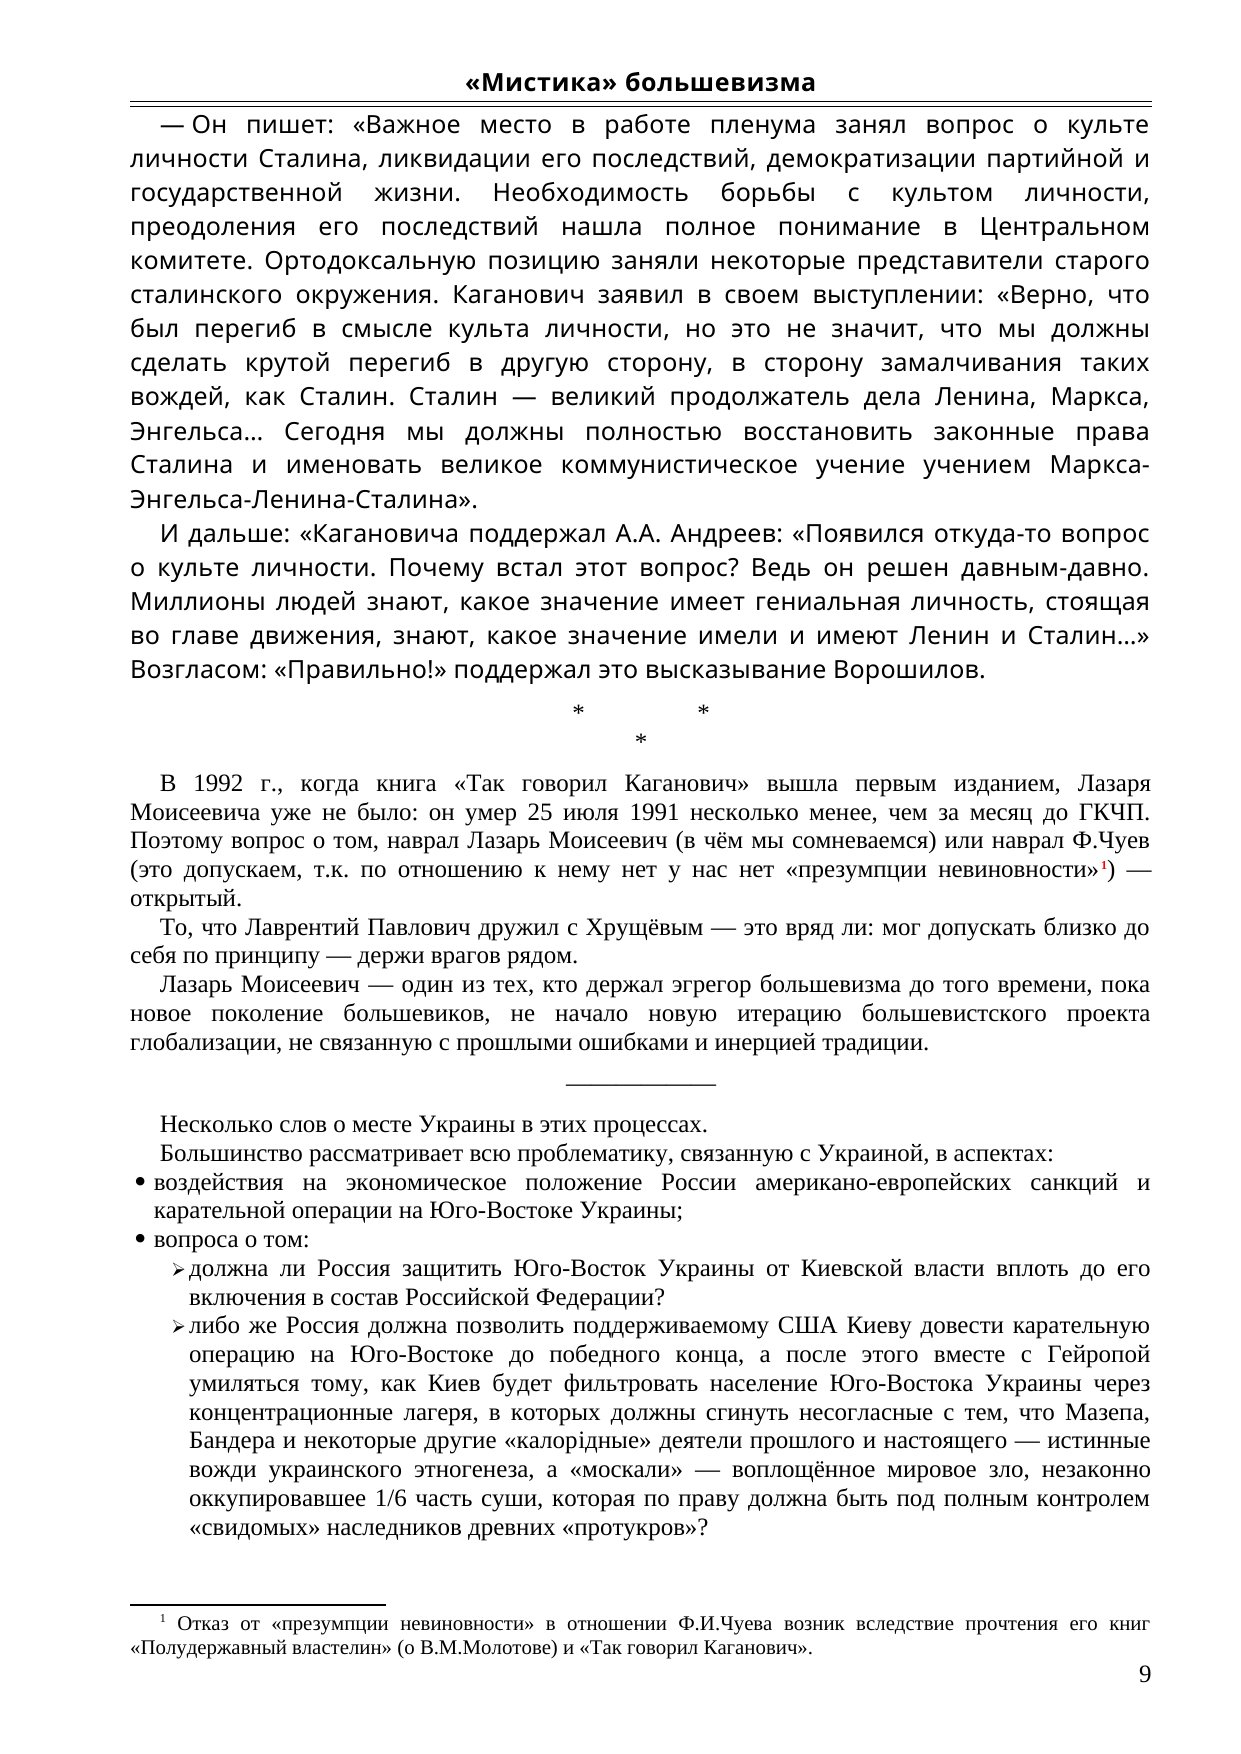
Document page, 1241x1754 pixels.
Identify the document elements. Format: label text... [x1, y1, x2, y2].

text * * * [130, 698, 1152, 756]
text —————— [130, 1068, 1152, 1097]
list вопроса о том: [136, 1224, 1152, 1253]
list должна ли Россия защитить Юго-Восток Украины от Киевской власти вплоть до его включения в состав Российской Федерации? [171, 1253, 1152, 1311]
text — Он пишет: «Важное место в работе пленума занял вопрос о культе личности Сталина, ликвидации его последствий, демократизации партийной и государственной жизни. Необходимость борьбы с культом личности, преодоления его последствий нашла полное понимание в Центральном комитете. Ортодоксальную позицию заняли некоторые представители старого сталинского окружения. Каганович заявил в своем выступлении: «Верно, что был перегиб в смысле культа личности, но это не значит, что мы должны сделать крутой перегиб в другую сторону, в сторону замалчивания таких вождей, как Сталин. Сталин — великий продолжатель дела Ленина, Маркса, Энгельса… Сегодня мы должны полностью восстановить законные права Сталина и именовать великое коммунистическое учение учением Маркса-Энгельса-Ленина-Сталина». [130, 107, 1152, 515]
text Лазарь Моисеевич — один из тех, кто держал эгрегор большевизма до того времени, пока новое поколение большевиков, не начало новую итерацию большевистского проекта глобализации, не связанную с прошлыми ошибками и инерцией традиции. [130, 969, 1152, 1056]
text Несколько слов о месте Украины в этих процессах. [130, 1109, 1152, 1138]
list либо же Россия должна позволить поддерживаемому США Киеву довести карательную операцию на Юго-Востоке до победного конца, а после этого вместе с Гейропой умиляться тому, как Киев будет фильтровать население Юго-Востока Украины через концентрационные лагеря, в которых должны сгинуть несогласные с тем, что Мазепа, Бандера и некоторые другие «калорiдные» деятели прошлого и настоящего — истинные вожди украинского этногенеза, а «москали» — воплощённое мировое зло, незаконно оккупировавшее 1/6 часть суши, которая по праву должна быть под полным контролем «свидомых» наследников древних «протукров»? [171, 1311, 1152, 1541]
text И дальше: «Кагановича поддержал А.А. Андреев: «Появился откуда-то вопрос о культе личности. Почему встал этот вопрос? Ведь он решен давным-давно. Миллионы людей знают, какое значение имеет гениальная личность, стоящая во главе движения, знают, какое значение имели и имеют Ленин и Сталин…» Возгласом: «Правильно!» поддержал это высказывание Ворошилов. [130, 515, 1152, 686]
text Отказ от «презумпции невиновности» в отношении Ф.И.Чуева возник вследствие прочтения его книг «Полудержавный властелин» (о В.М.Молотове) и «Так говорил Каганович». [130, 1611, 1152, 1659]
list воздействия на экономическое положение России американо-европейских санкций и карательной операции на Юго-Востоке Украины; [136, 1167, 1152, 1224]
text То, что Лаврентий Павлович дружил с Хрущёвым — это вряд ли: мог допускать близко до себя по принципу — держи врагов рядом. [130, 912, 1152, 969]
text В 1992 г., когда книга «Так говорил Каганович» вышла первым изданием, Лазаря Моисеевича уже не было: он умер 25 июля 1991 несколько менее, чем за месяц до ГКЧП. Поэтому вопрос о том, наврал Лазарь Моисеевич (в чём мы сомневаемся) или наврал Ф.Чуев (это допускаем, т.к. по отношению к нему нет у нас нет «презумпции невиновности») — открытый. [130, 768, 1152, 912]
text Большинство рассматривает всю проблематику, связанную с Украиной, в аспектах: [130, 1138, 1152, 1167]
